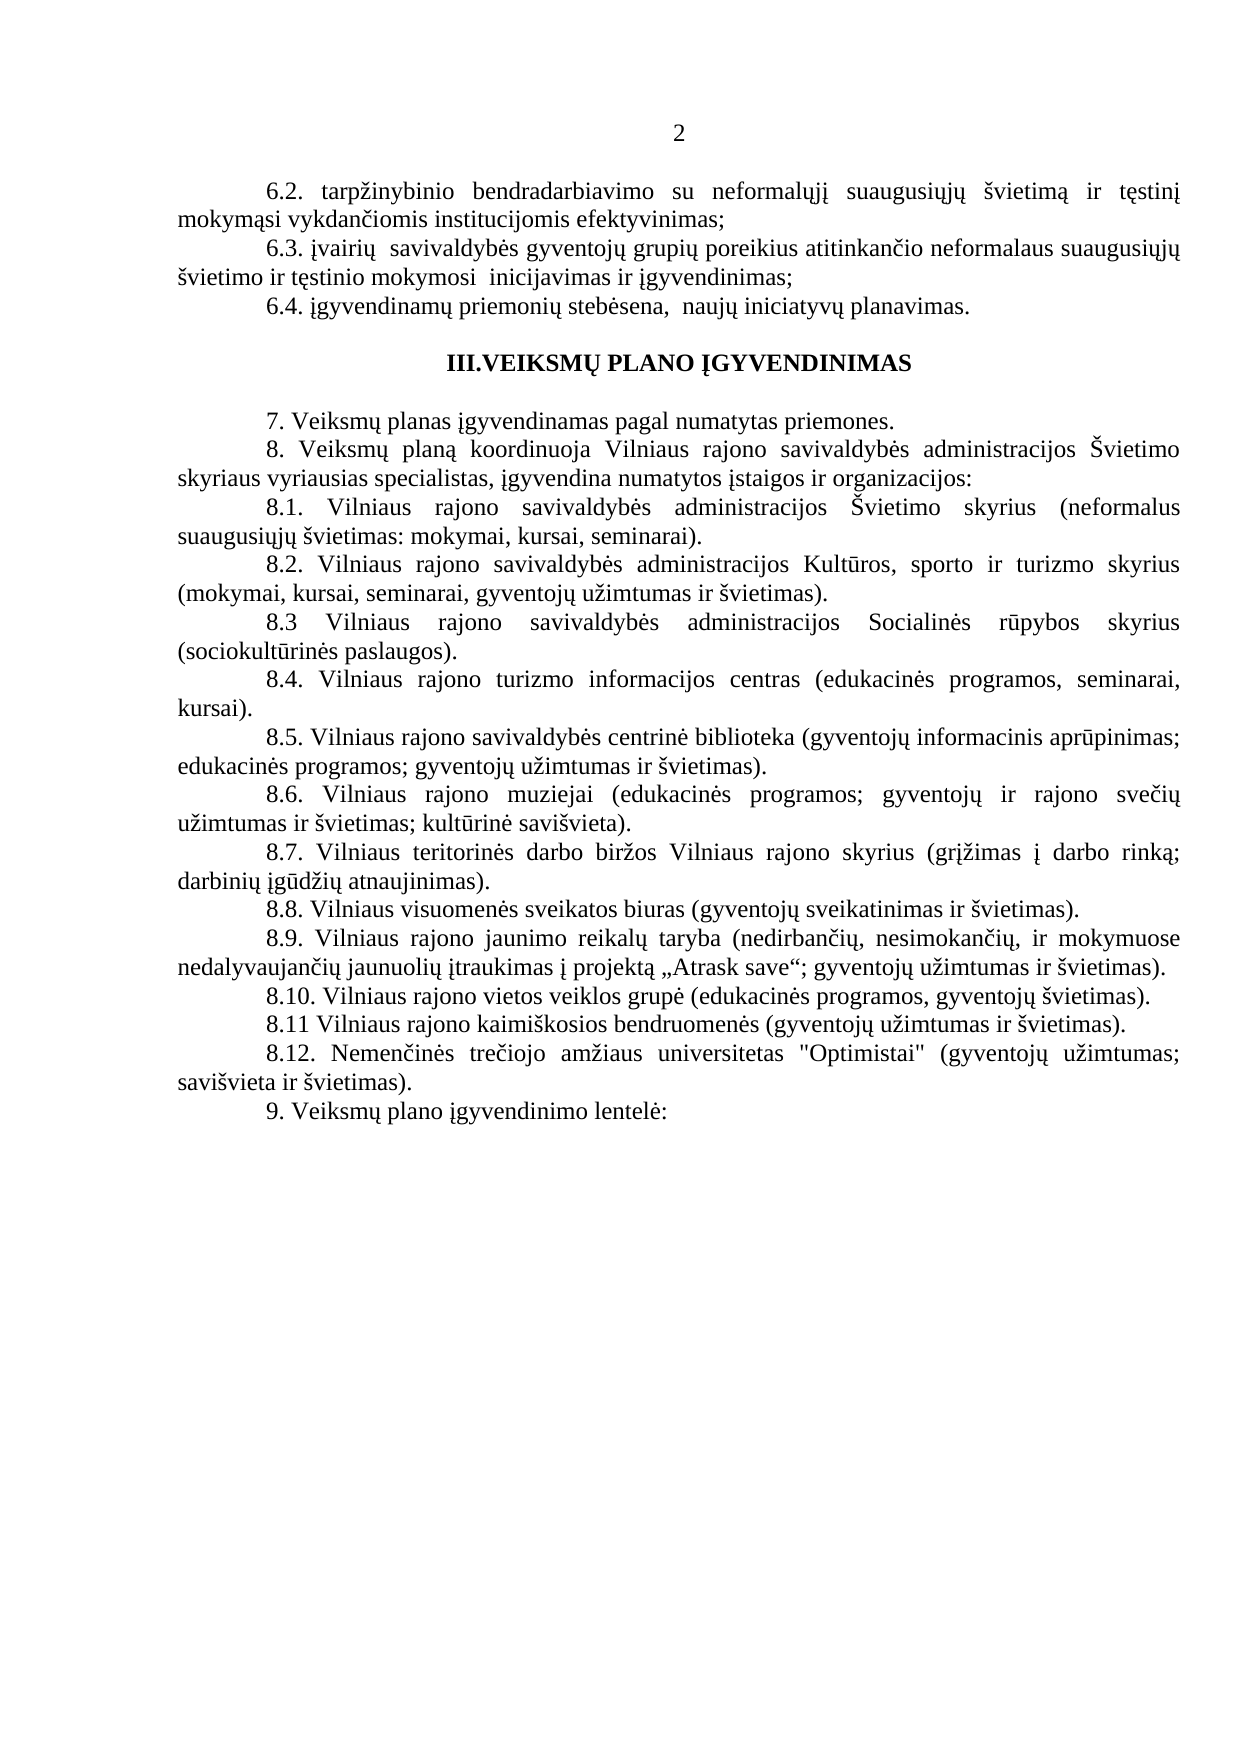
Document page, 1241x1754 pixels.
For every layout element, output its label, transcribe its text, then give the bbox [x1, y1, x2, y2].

text 8.10. Vilniaus rajono vietos veiklos grupė (edukacinės programos, gyventojų švietimas). [177, 981, 1181, 1009]
text 8.8. Vilniaus visuomenės sveikatos biuras (gyventojų sveikatinimas ir švietimas). [177, 894, 1181, 923]
text 8.3 Vilniaus rajono savivaldybės administracijos Socialinės rūpybos skyrius (sociokultūrinės paslaugos). [177, 607, 1181, 664]
text 8.9. Vilniaus rajono jaunimo reikalų taryba (nedirbančių, nesimokančių, ir mokymuose nedalyvaujančių jaunuolių įtraukimas į projektą „Atrask save“; gyventojų užimtumas ir švietimas). [177, 923, 1181, 981]
text 8.1. Vilniaus rajono savivaldybės administracijos Švietimo skyrius (neformalus suaugusiųjų švietimas: mokymai, kursai, seminarai). [177, 492, 1181, 549]
text 8.11 Vilniaus rajono kaimiškosios bendruomenės (gyventojų užimtumas ir švietimas). [177, 1009, 1181, 1038]
text 8.2. Vilniaus rajono savivaldybės administracijos Kultūros, sporto ir turizmo skyrius (mokymai, kursai, seminarai, gyventojų užimtumas ir švietimas). [177, 549, 1181, 607]
text 8.6. Vilniaus rajono muziejai (edukacinės programos; gyventojų ir rajono svečių užimtumas ir švietimas; kultūrinė savišvieta). [177, 779, 1181, 837]
text 9. Veiksmų plano įgyvendinimo lentelė: [177, 1096, 1181, 1124]
text 6.3. įvairių savivaldybės gyventojų grupių poreikius atitinkančio neformalaus suaugusiųjų švietimo ir tęstinio mokymosi inicijavimas ir įgyvendinimas; [177, 233, 1181, 291]
text 8. Veiksmų planą koordinuoja Vilniaus rajono savivaldybės administracijos Švietimo skyriaus vyriausias specialistas, įgyvendina numatytos įstaigos ir organizacijos: [177, 434, 1181, 492]
text 8.4. Vilniaus rajono turizmo informacijos centras (edukacinės programos, seminarai, kursai). [177, 664, 1181, 722]
text 6.4. įgyvendinamų priemonių stebėsena, naujų iniciatyvų planavimas. [177, 291, 1181, 319]
text 8.7. Vilniaus teritorinės darbo biržos Vilniaus rajono skyrius (grįžimas į darbo rinką; darbinių įgūdžių atnaujinimas). [177, 837, 1181, 894]
text 6.2. tarpžinybinio bendradarbiavimo su neformalųjį suaugusiųjų švietimą ir tęstinį mokymąsi vykdančiomis institucijomis efektyvinimas; [177, 176, 1181, 233]
text 7. Veiksmų planas įgyvendinamas pagal numatytas priemones. [177, 406, 1181, 434]
text III.VEIKSMŲ PLANO ĮGYVENDINIMAS [177, 348, 1181, 377]
text 8.5. Vilniaus rajono savivaldybės centrinė biblioteka (gyventojų informacinis aprūpinimas; edukacinės programos; gyventojų užimtumas ir švietimas). [177, 722, 1181, 779]
text 8.12. Nemenčinės trečiojo amžiaus universitetas "Optimistai" (gyventojų užimtumas; savišvieta ir švietimas). [177, 1038, 1181, 1096]
